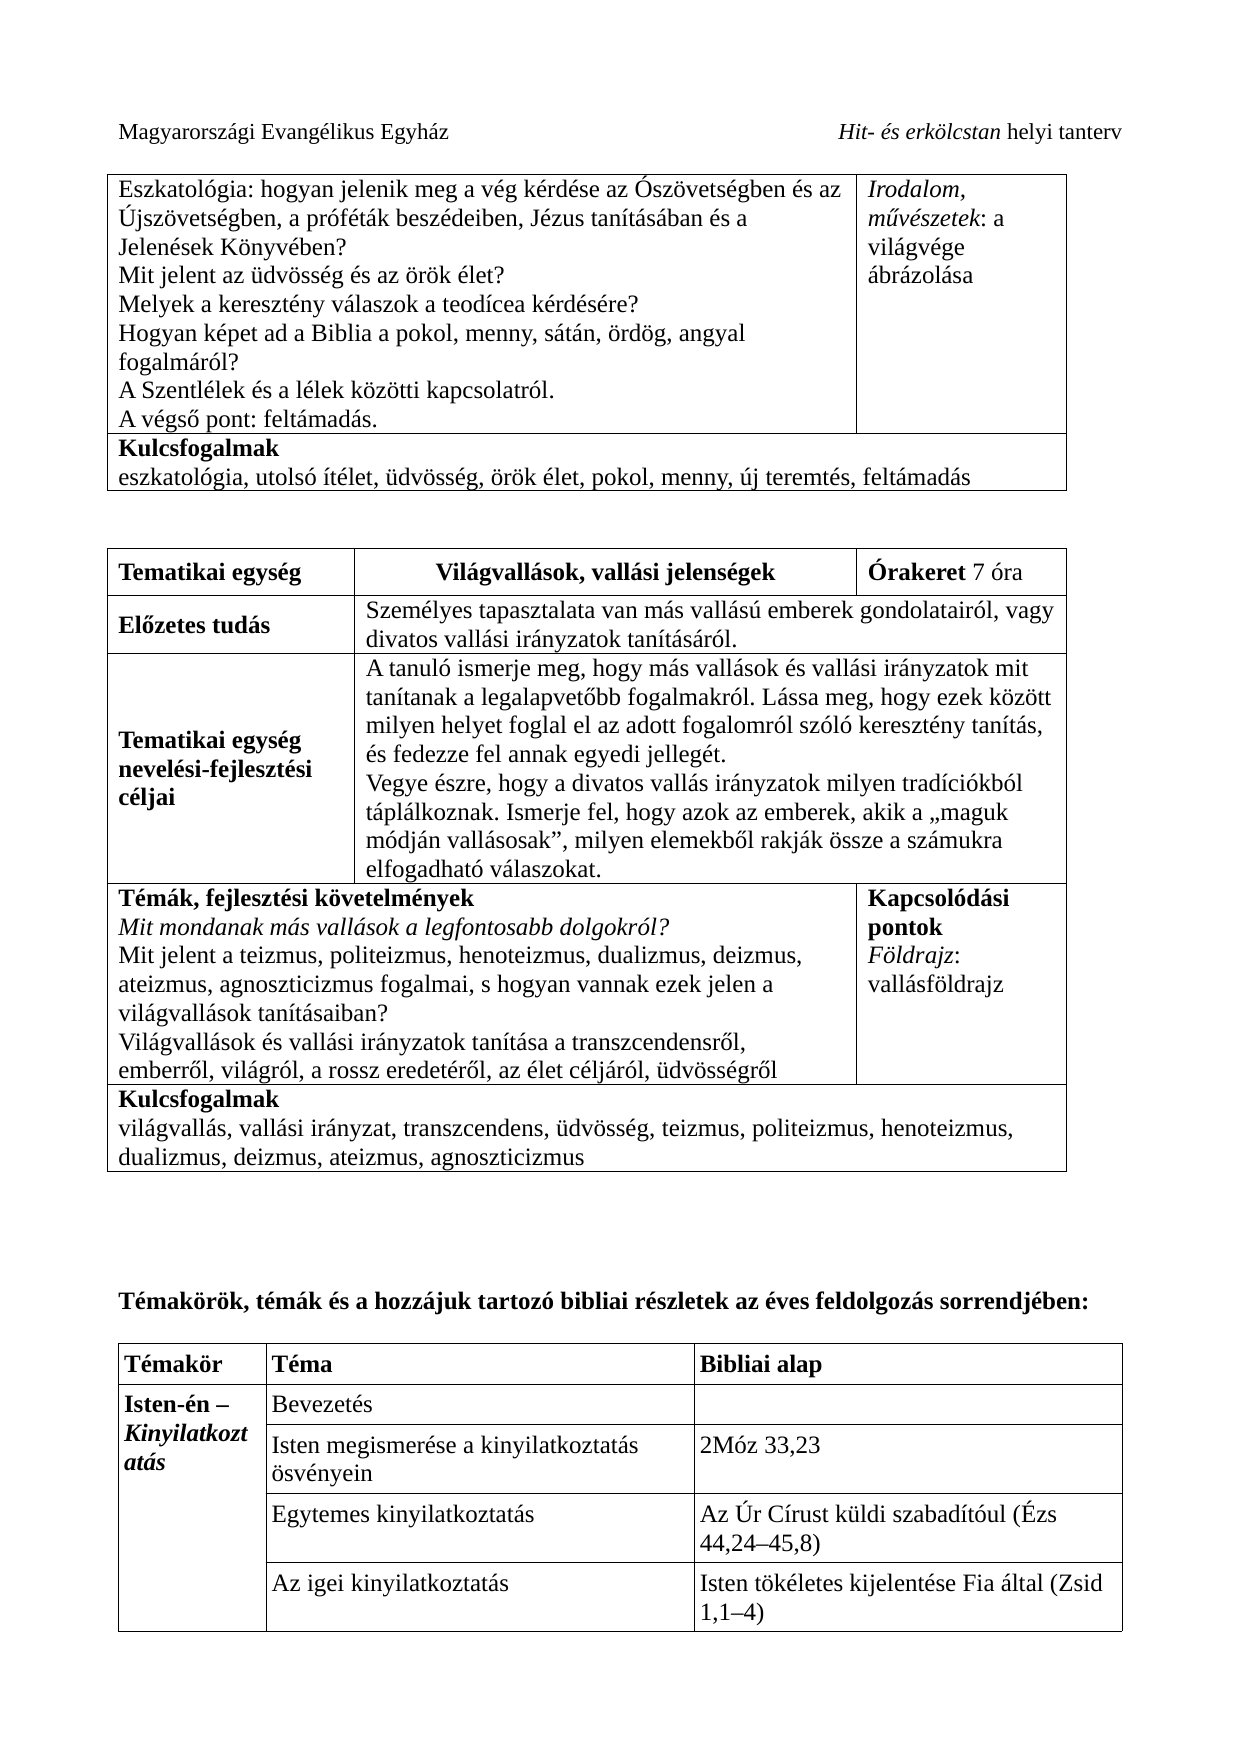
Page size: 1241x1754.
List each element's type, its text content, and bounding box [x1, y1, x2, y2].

text Témakörök, témák és a hozzájuk tartozó bibliai részletek az éves feldolgozás sorrendjében: [118, 1286, 1122, 1314]
table_cell Kulcsfogalmak világvallás, vallási irányzat, transzcendens, üdvösség, teizmus, politeizmus, henoteizmus, dualizmus, deizmus, ateizmus, agnoszticizmus [108, 1085, 1066, 1171]
table_cell Isten-én – Kinyilatkoztatás [119, 1385, 266, 1631]
table_cell Témák, fejlesztési követelmények Mit mondanak más vallások a legfontosabb dolgokról? Mit jelent a teizmus, politeizmus, henoteizmus, dualizmus, deizmus, ateizmus, agnoszticizmus fogalmai, s hogyan vannak ezek jelen a világvallások tanításaiban? Világvallások és vallási irányzatok tanítása a transzcendensről, emberről, világról, a rossz eredetéről, az élet céljáról, üdvösségről [108, 884, 856, 1084]
table_header Témakör [119, 1344, 266, 1384]
table_header Világvallások, vallási jelenségek [355, 549, 856, 595]
table_header Órakeret 7 óra [857, 549, 1066, 595]
table_cell Isten tökéletes kijelentése Fia által (Zsid 1,1–4) [695, 1563, 1122, 1631]
table_cell Az igei kinyilatkoztatás [267, 1563, 694, 1631]
table_cell Eszkatológia: hogyan jelenik meg a vég kérdése az Ószövetségben és az Újszövetségben, a próféták beszédeiben, Jézus tanításában és a Jelenések Könyvében? Mit jelent az üdvösség és az örök élet? Melyek a keresztény válaszok a teodícea kérdésére? Hogyan képet ad a Biblia a pokol, menny, sátán, ördög, angyal fogalmáról? A Szentlélek és a lélek közötti kapcsolatról. A végső pont: feltámadás. [108, 175, 856, 433]
table_cell Tematikai egység nevelési-fejlesztési céljai [108, 654, 354, 883]
table_header Bibliai alap [695, 1344, 1122, 1384]
table_cell [695, 1385, 1122, 1424]
table_cell 2Móz 33,23 [695, 1425, 1122, 1493]
table_cell Személyes tapasztalata van más vallású emberek gondolatairól, vagy divatos vallási irányzatok tanításáról. [355, 596, 1066, 653]
table_cell Kulcsfogalmak eszkatológia, utolsó ítélet, üdvösség, örök élet, pokol, menny, új teremtés, feltámadás [108, 434, 1066, 490]
table_cell Kapcsolódási pontok Földrajz: vallásföldrajz [857, 884, 1066, 1084]
table_cell Előzetes tudás [108, 596, 354, 653]
table_cell Egytemes kinyilatkoztatás [267, 1494, 694, 1562]
table_cell A tanuló ismerje meg, hogy más vallások és vallási irányzatok mit tanítanak a legalapvetőbb fogalmakról. Lássa meg, hogy ezek között milyen helyet foglal el az adott fogalomról szóló keresztény tanítás, és fedezze fel annak egyedi jellegét. Vegye észre, hogy a divatos vallás irányzatok milyen tradíciókból táplálkoznak. Ismerje fel, hogy azok az emberek, akik a „maguk módján vallásosak”, milyen elemekből rakják össze a számukra elfogadható válaszokat. [355, 654, 1066, 883]
table_cell Bevezetés [267, 1385, 694, 1424]
table_header Tematikai egység [108, 549, 354, 595]
table_cell Irodalom, művészetek: a világvége ábrázolása [857, 175, 1066, 433]
table_cell Isten megismerése a kinyilatkoztatás ösvényein [267, 1425, 694, 1493]
table_cell Az Úr Círust küldi szabadítóul (Ézs 44,24–45,8) [695, 1494, 1122, 1562]
table_header Téma [267, 1344, 694, 1384]
